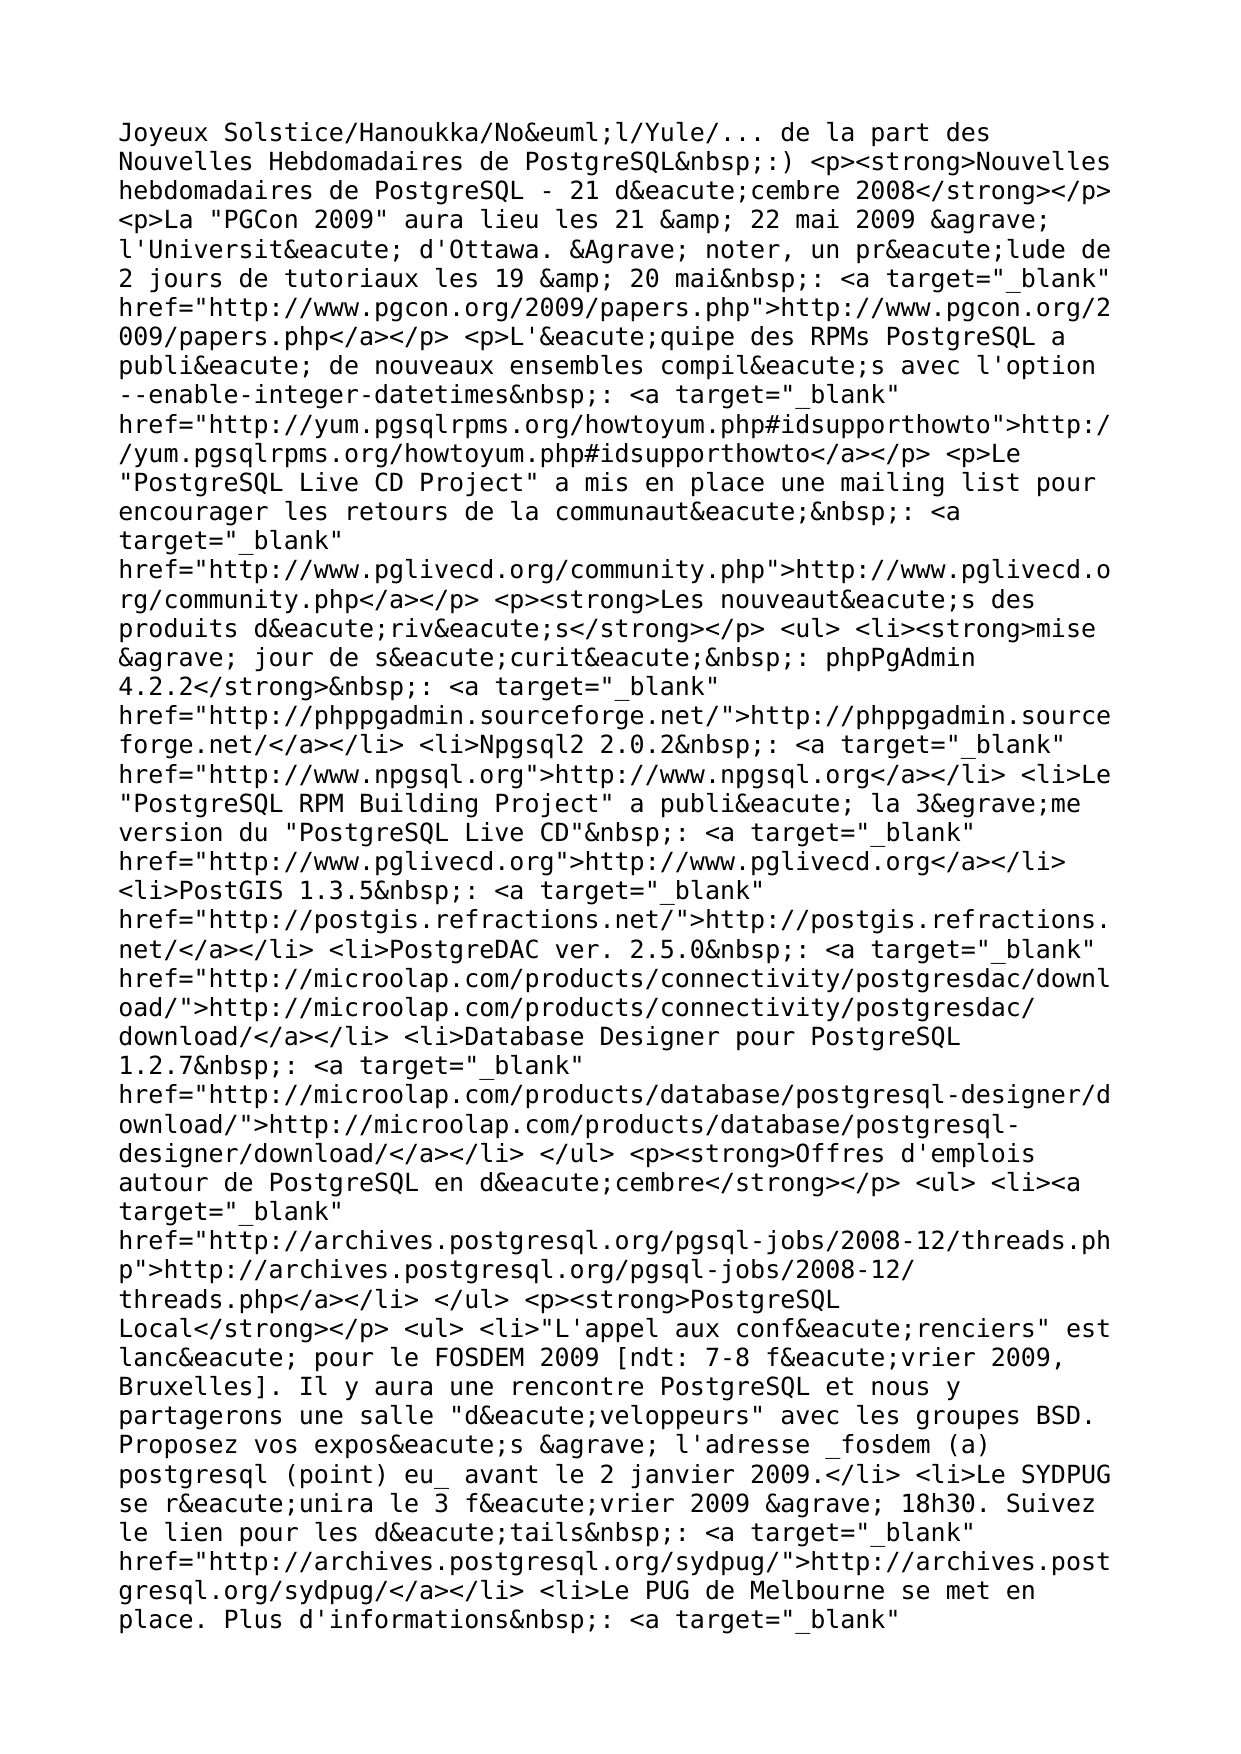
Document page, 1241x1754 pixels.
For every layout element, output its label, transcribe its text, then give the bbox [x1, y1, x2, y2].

text Joyeux Solstice/Hanoukka/No&euml;l/Yule/... de la part des Nouvelles Hebdomadaires de PostgreSQL&nbsp;:) <p><strong>Nouvelles hebdomadaires de PostgreSQL - 21 d&eacute;cembre 2008</strong></p> <p>La "PGCon 2009" aura lieu les 21 &amp; 22 mai 2009 &agrave; l'Universit&eacute; d'Ottawa. &Agrave; noter, un pr&eacute;lude de 2 jours de tutoriaux les 19 &amp; 20 mai&nbsp;: <a target="_blank" href="http://www.pgcon.org/2009/papers.php">http://www.pgcon.org/2009/papers.php</a></p> <p>L'&eacute;quipe des RPMs PostgreSQL a publi&eacute; de nouveaux ensembles compil&eacute;s avec l'option --enable-integer-datetimes&nbsp;: <a target="_blank" href="http://yum.pgsqlrpms.org/howtoyum.php#idsupporthowto">http://yum.pgsqlrpms.org/howtoyum.php#idsupporthowto</a></p> <p>Le "PostgreSQL Live CD Project" a mis en place une mailing list pour encourager les retours de la communaut&eacute;&nbsp;: <a target="_blank" href="http://www.pglivecd.org/community.php">http://www.pglivecd.org/community.php</a></p> <p><strong>Les nouveaut&eacute;s des produits d&eacute;riv&eacute;s</strong></p> <ul> <li><strong>mise &agrave; jour de s&eacute;curit&eacute;&nbsp;: phpPgAdmin 4.2.2</strong>&nbsp;: <a target="_blank" href="http://phppgadmin.sourceforge.net/">http://phppgadmin.sourceforge.net/</a></li> <li>Npgsql2 2.0.2&nbsp;: <a target="_blank" href="http://www.npgsql.org">http://www.npgsql.org</a></li> <li>Le "PostgreSQL RPM Building Project" a publi&eacute; la 3&egrave;me version du "PostgreSQL Live CD"&nbsp;: <a target="_blank" href="http://www.pglivecd.org">http://www.pglivecd.org</a></li> <li>PostGIS 1.3.5&nbsp;: <a target="_blank" href="http://postgis.refractions.net/">http://postgis.refractions.net/</a></li> <li>PostgreDAC ver. 2.5.0&nbsp;: <a target="_blank" href="http://microolap.com/products/connectivity/postgresdac/download/">http://microolap.com/products/connectivity/postgresdac/download/</a></li> <li>Database Designer pour PostgreSQL 1.2.7&nbsp;: <a target="_blank" href="http://microolap.com/products/database/postgresql-designer/download/">http://microolap.com/products/database/postgresql-designer/download/</a></li> </ul> <p><strong>Offres d'emplois autour de PostgreSQL en d&eacute;cembre</strong></p> <ul> <li><a target="_blank" href="http://archives.postgresql.org/pgsql-jobs/2008-12/threads.php">http://archives.postgresql.org/pgsql-jobs/2008-12/threads.php</a></li> </ul> <p><strong>PostgreSQL Local</strong></p> <ul> <li>"L'appel aux conf&eacute;renciers" est lanc&eacute; pour le FOSDEM 2009 [ndt: 7-8 f&eacute;vrier 2009, Bruxelles]. Il y aura une rencontre PostgreSQL et nous y partagerons une salle "d&eacute;veloppeurs" avec les groupes BSD. Proposez vos expos&eacute;s &agrave; l'adresse _fosdem (a) postgresql (point) eu_ avant le 2 janvier 2009.</li> <li>Le SYDPUG se r&eacute;unira le 3 f&eacute;vrier 2009 &agrave; 18h30. Suivez le lien pour les d&eacute;tails&nbsp;: <a target="_blank" href="http://archives.postgresql.org/sydpug/">http://archives.postgresql.org/sydpug/</a></li> <li>Le PUG de Melbourne se met en place. Plus d'informations&nbsp;: <a target="_blank" [118, 118, 1122, 1635]
